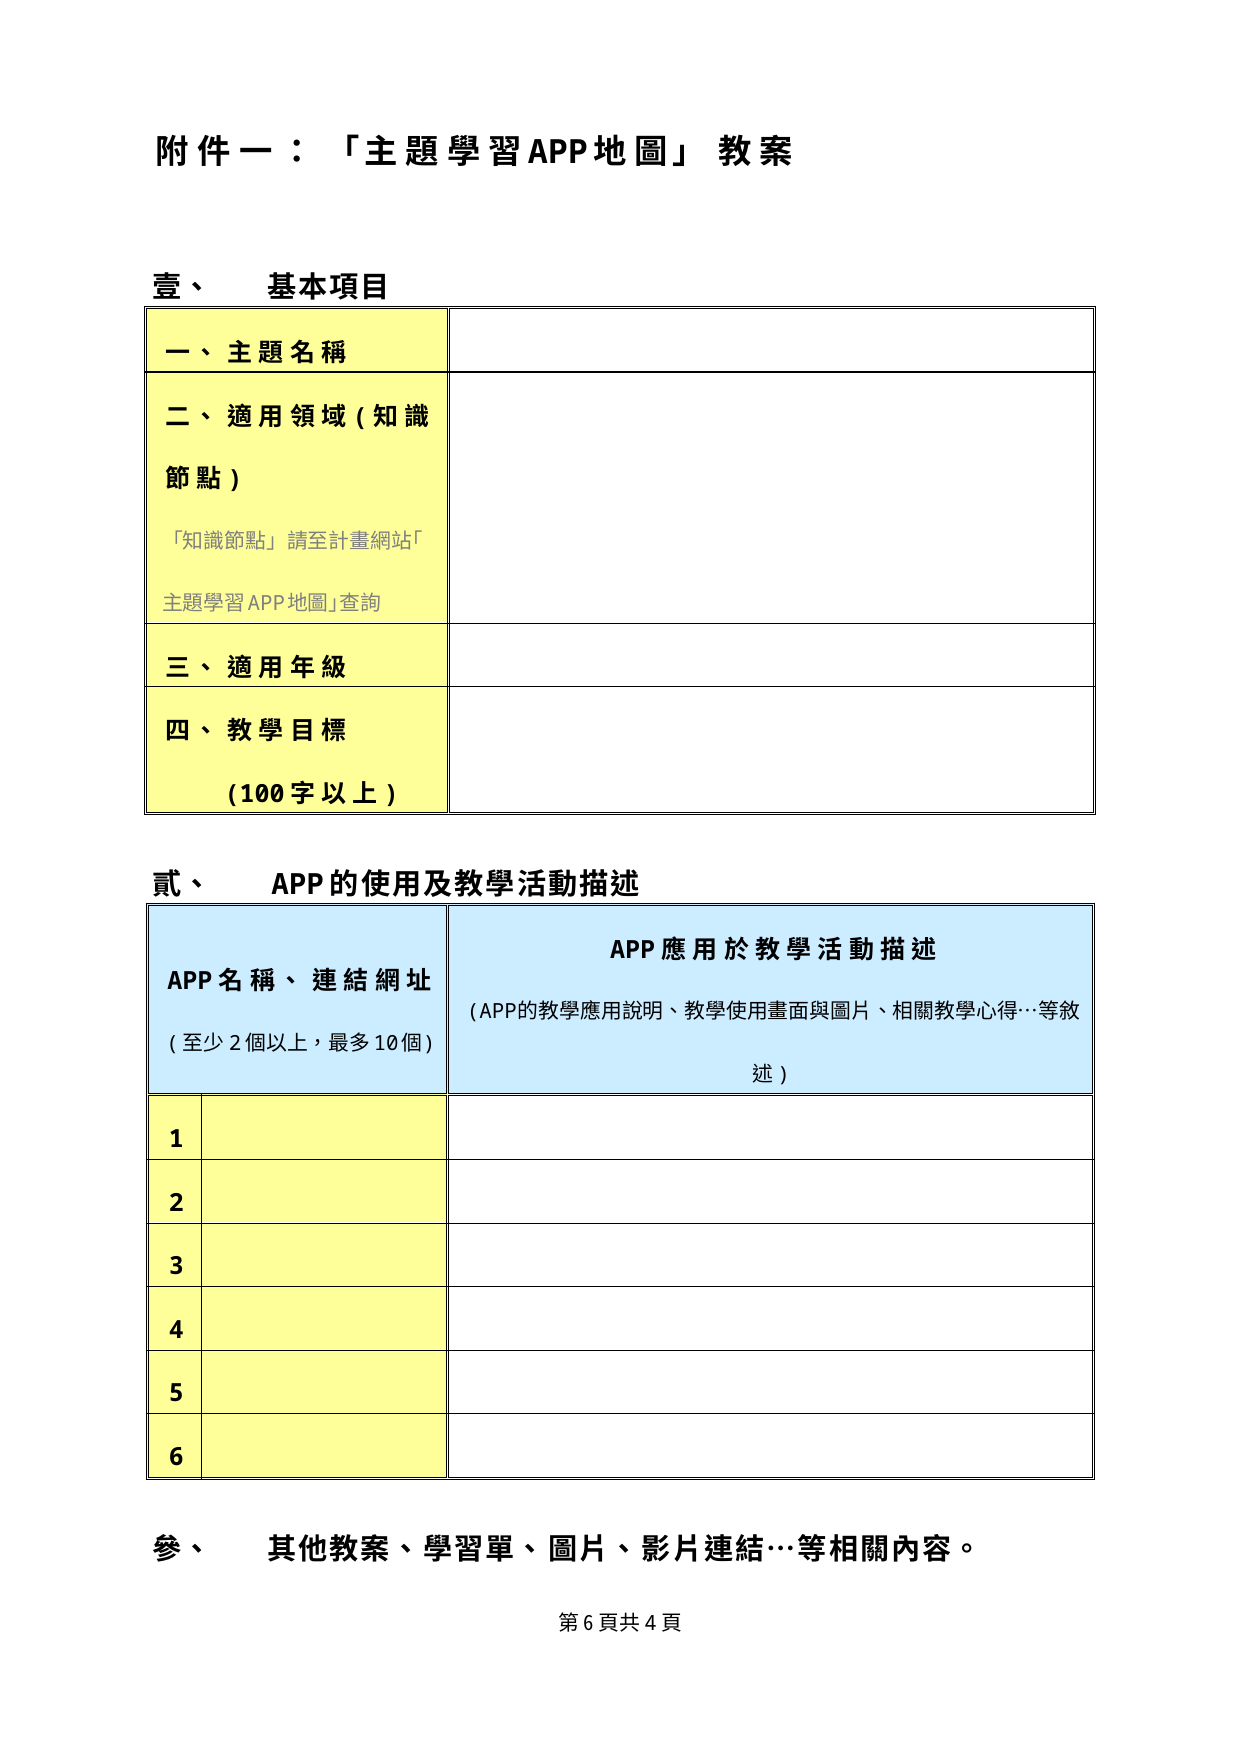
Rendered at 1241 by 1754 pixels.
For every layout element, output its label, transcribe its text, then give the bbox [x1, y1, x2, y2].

table_header APP應用於教學活動描述 (APP的教學應用說明、教學使用畫面與圖片、相關教學心得…等敘述) [449, 906, 1092, 1093]
table_header APP名稱、連結網址 (至少2個以上，最多10個) [149, 906, 446, 1093]
table_cell [450, 373, 1093, 622]
table_cell [450, 624, 1093, 686]
table_cell [450, 687, 1093, 812]
list APP的使用及教學活動描述 [151, 840, 1089, 903]
table_cell [202, 1351, 446, 1413]
table_cell [449, 1414, 1092, 1477]
list 基本項目 [151, 243, 1089, 306]
table_cell [202, 1096, 446, 1159]
table_cell 5 [149, 1351, 201, 1413]
table_cell 2 [149, 1160, 201, 1222]
table_cell [449, 1287, 1092, 1349]
table_cell 四、教學目標 (100字以上) [147, 687, 447, 812]
table_cell [449, 1351, 1092, 1413]
table_cell 二、適用領域(知識節點) 「知識節點」請至計畫網站｢主題學習APP地圖｣查詢 [147, 373, 447, 622]
table_cell [202, 1287, 446, 1349]
table_cell 4 [149, 1287, 201, 1349]
table_cell [202, 1414, 446, 1477]
table_cell 3 [149, 1224, 201, 1286]
list 其他教案、學習單、圖片、影片連結…等相關內容。 [151, 1505, 1089, 1567]
table_cell [449, 1160, 1092, 1222]
table_cell [202, 1160, 446, 1222]
table_cell 三、適用年級 [147, 624, 447, 686]
table_cell [202, 1224, 446, 1286]
table_header [450, 309, 1093, 371]
text 附件一：「主題學習APP地圖」教案 [151, 108, 1089, 170]
table_cell [449, 1224, 1092, 1286]
table_header 一、主題名稱 [147, 309, 447, 371]
table_cell 6 [149, 1414, 201, 1477]
table_cell 1 [149, 1096, 201, 1159]
table_cell [449, 1096, 1092, 1159]
